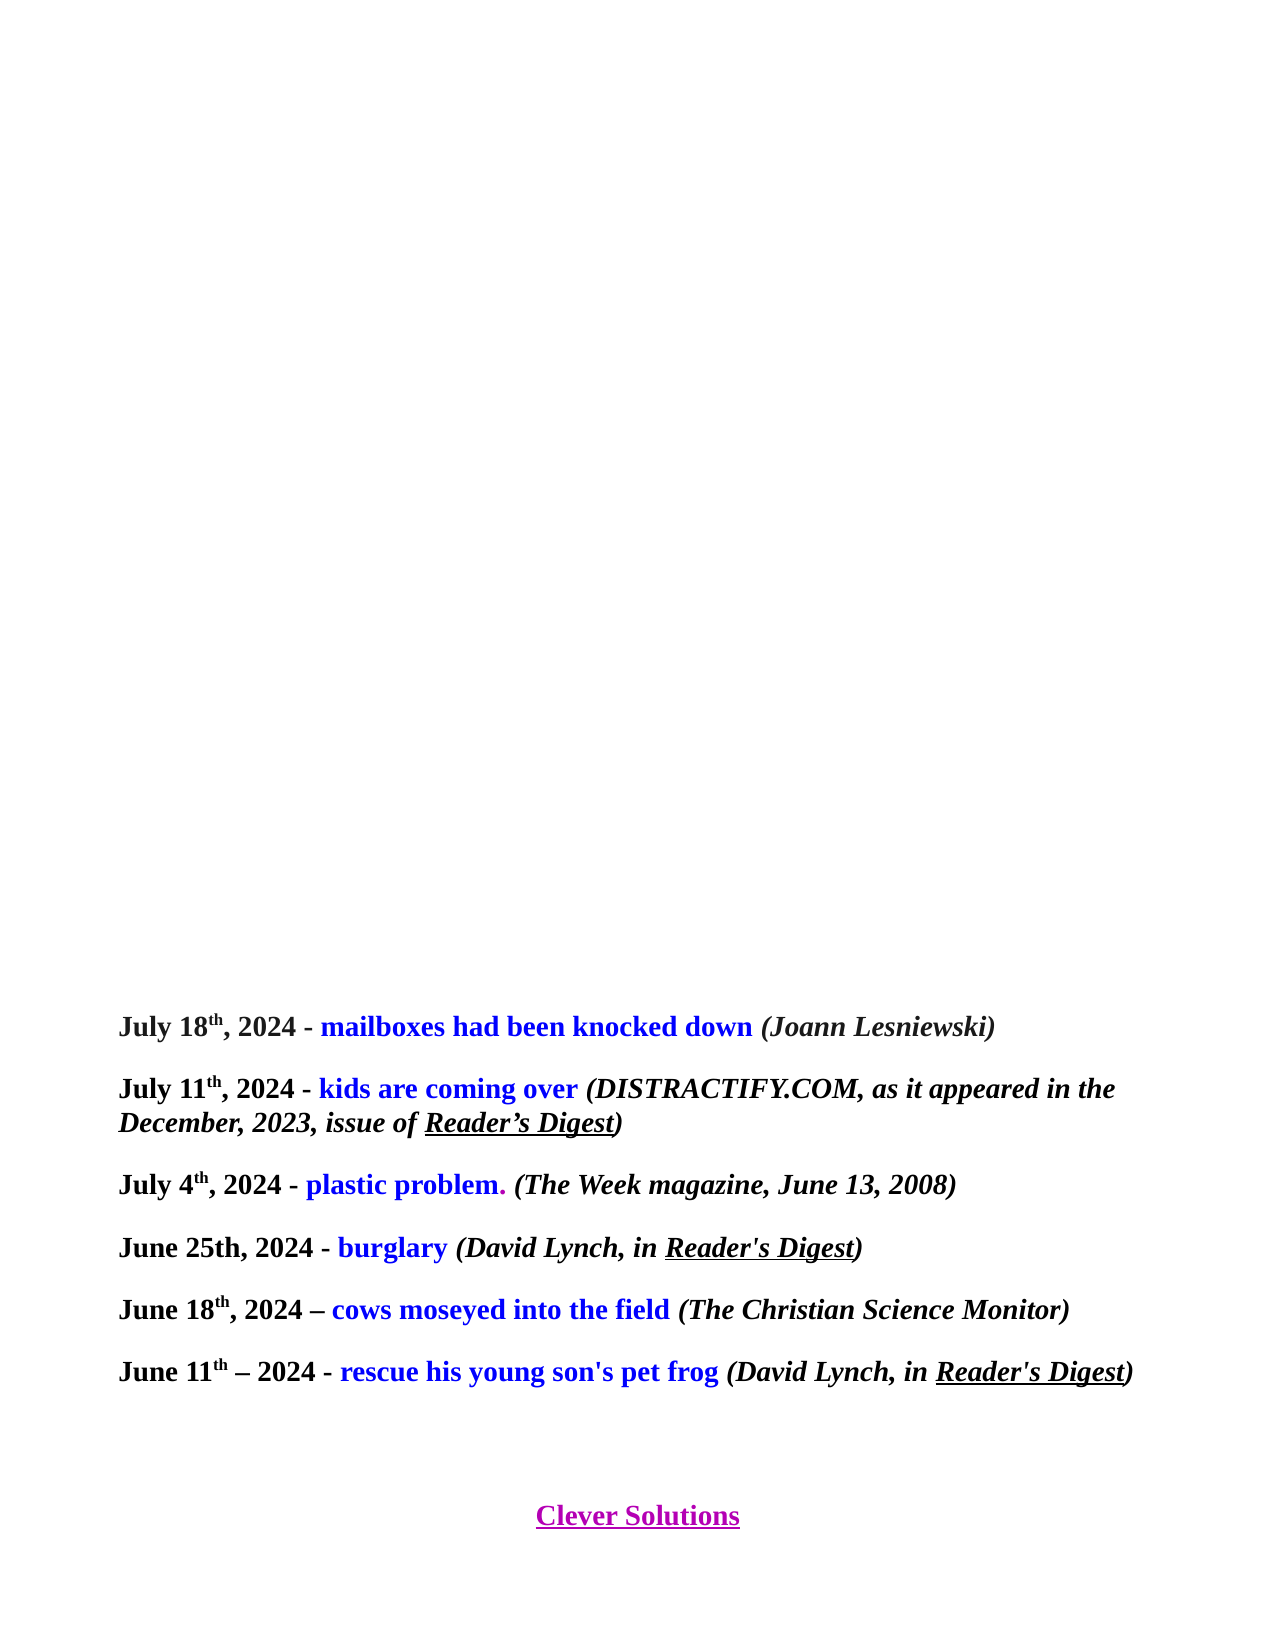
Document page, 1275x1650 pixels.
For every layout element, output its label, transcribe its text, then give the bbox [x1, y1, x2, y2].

text July 18th, 2024 - mailboxes had been knocked down (Joann Lesniewski) [118, 1009, 1157, 1043]
text June 25th, 2024 - burglary (David Lynch, in Reader's Digest) [118, 1230, 1157, 1263]
text July 11th, 2024 - kids are coming over (DISTRACTIFY.COM, as it appeared in the December, 2023, issue of Reader’s Digest) [118, 1072, 1157, 1139]
text July 4th, 2024 - plastic problem. (The Week magazine, June 13, 2008) [118, 1167, 1157, 1201]
text June 18th, 2024 – cows moseyed into the field (The Christian Science Monitor) [118, 1292, 1157, 1326]
text June 11th – 2024 - rescue his young son's pet frog (David Lynch, in Reader's Digest) [118, 1354, 1157, 1388]
